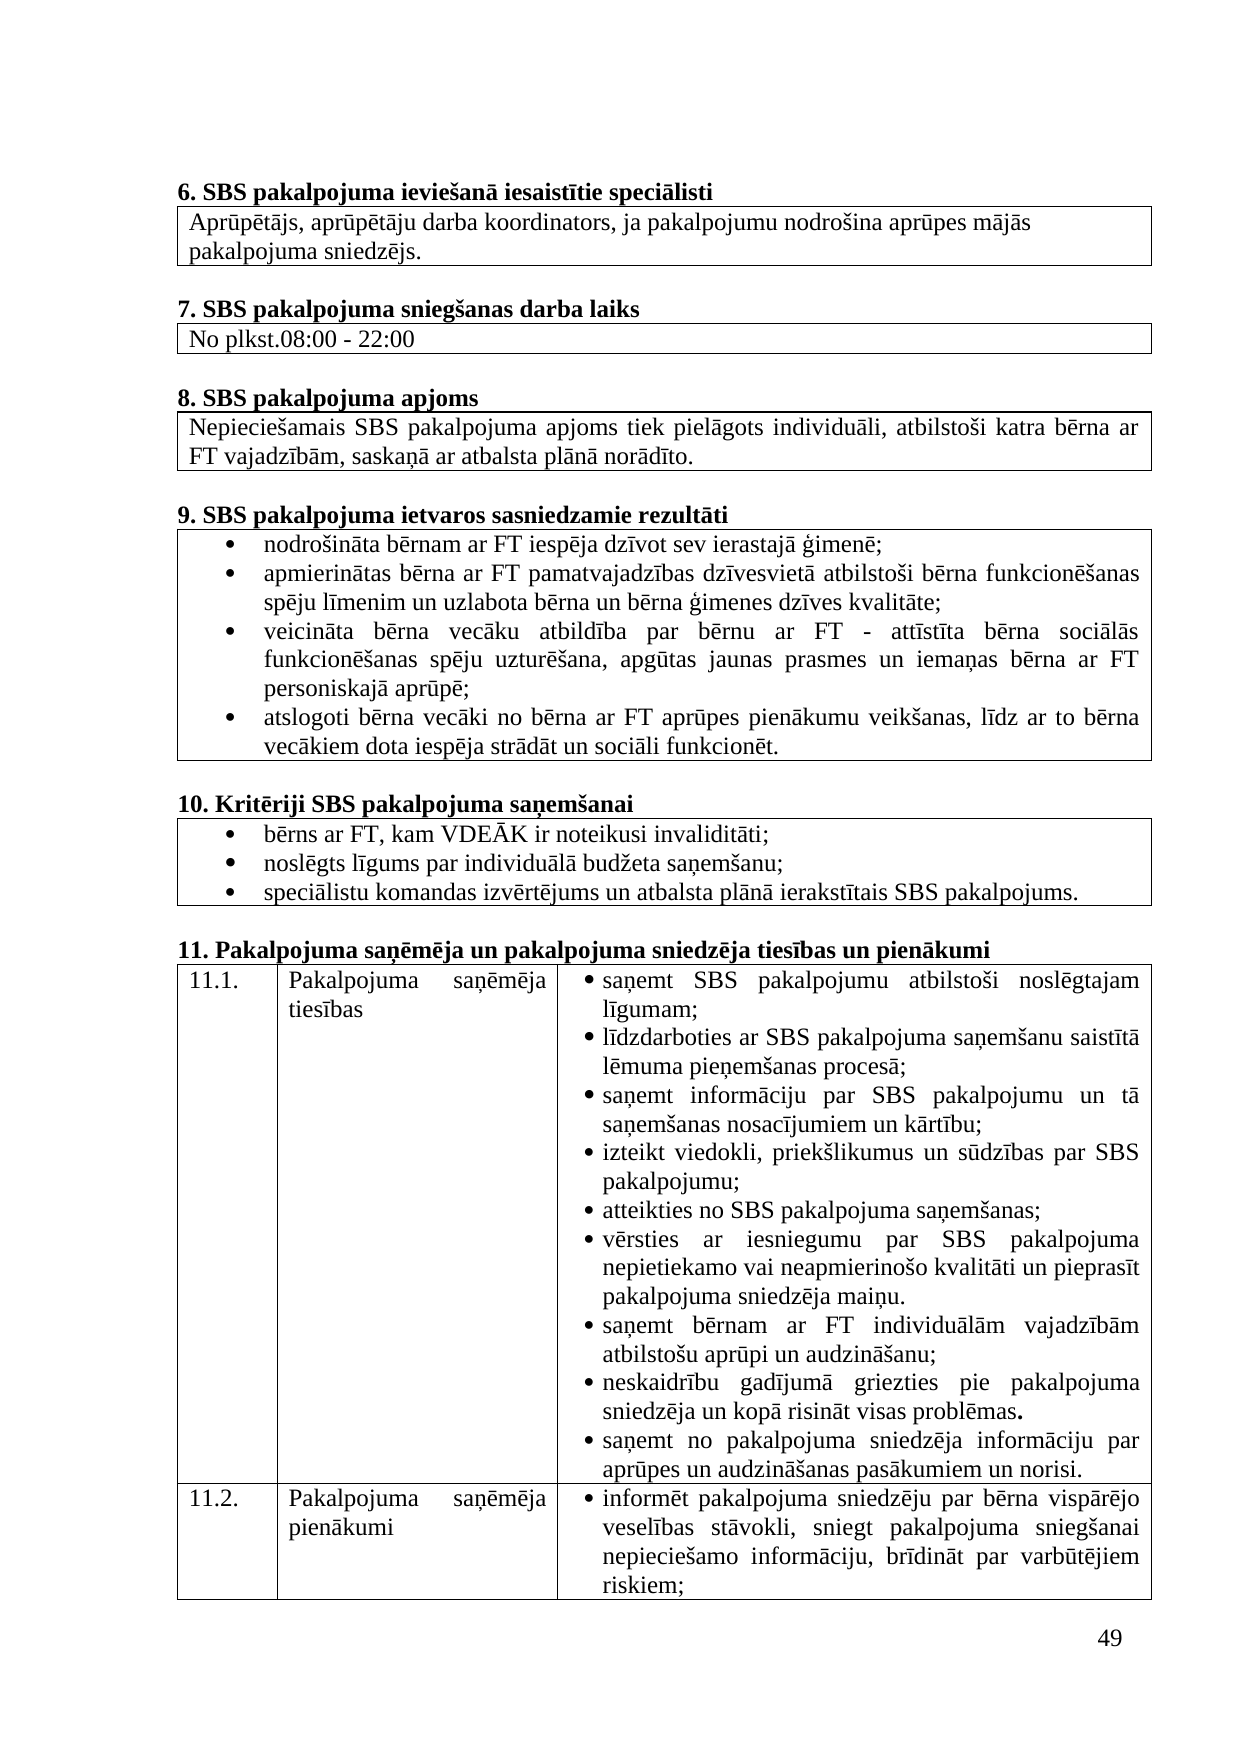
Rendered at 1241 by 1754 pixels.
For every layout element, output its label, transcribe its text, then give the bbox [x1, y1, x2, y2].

table_cell Pakalpojuma saņēmēja pienākumi [278, 1484, 557, 1598]
table_cell 11.2. [178, 1484, 277, 1598]
text 7. SBS pakalpojuma sniegšanas darba laiks [177, 294, 1122, 323]
table_header bērns ar FT, kam VDEĀK ir noteikusi invaliditāti; noslēgts līgums par individuālā budžeta saņemšanu; speciālistu komandas izvērtējums un atbalsta plānā ierakstītais SBS pakalpojums. [178, 819, 1151, 905]
table_header nodrošināta bērnam ar FT iespēja dzīvot sev ierastajā ģimenē; apmierinātas bērna ar FT pamatvajadzības dzīvesvietā atbilstoši bērna funkcionēšanas spēju līmenim un uzlabota bērna un bērna ģimenes dzīves kvalitāte; veicināta bērna vecāku atbildība par bērnu ar FT - attīstīta bērna sociālās funkcionēšanas spēju uzturēšana, apgūtas jaunas prasmes un iemaņas bērna ar FT personiskajā aprūpē; atslogoti bērna vecāki no bērna ar FT aprūpes pienākumu veikšanas, līdz ar to bērna vecākiem dota iespēja strādāt un sociāli funkcionēt. [178, 530, 1151, 759]
table_header saņemt SBS pakalpojumu atbilstoši noslēgtajam līgumam; līdzdarboties ar SBS pakalpojuma saņemšanu saistītā lēmuma pieņemšanas procesā; saņemt informāciju par SBS pakalpojumu un tā saņemšanas nosacījumiem un kārtību; izteikt viedokli, priekšlikumus un sūdzības par SBS pakalpojumu; atteikties no SBS pakalpojuma saņemšanas; vērsties ar iesniegumu par SBS pakalpojuma nepietiekamo vai neapmierinošo kvalitāti un pieprasīt pakalpojuma sniedzēja maiņu. saņemt bērnam ar FT individuālām vajadzībām atbilstošu aprūpi un audzināšanu; neskaidrību gadījumā griezties pie pakalpojuma sniedzēja un kopā risināt visas problēmas. saņemt no pakalpojuma sniedzēja informāciju par aprūpes un audzināšanas pasākumiem un norisi. [558, 965, 1151, 1482]
text 6. SBS pakalpojuma ieviešanā iesaistītie speciālisti [177, 177, 1122, 206]
table_header Nepieciešamais SBS pakalpojuma apjoms tiek pielāgots individuāli, atbilstoši katra bērna ar FT vajadzībām, saskaņā ar atbalsta plānā norādīto. [178, 413, 1151, 470]
table_header 11.1. [178, 965, 277, 1482]
text 11. Pakalpojuma saņēmēja un pakalpojuma sniedzēja tiesības un pienākumi [177, 935, 1122, 964]
table_header No plkst.08:00 - 22:00 [178, 324, 1151, 353]
text 8. SBS pakalpojuma apjoms [177, 383, 1122, 411]
text 10. Kritēriji SBS pakalpojuma saņemšanai [177, 789, 1122, 818]
table_header Pakalpojuma saņēmēja tiesības [278, 965, 557, 1482]
table_header Aprūpētājs, aprūpētāju darba koordinators, ja pakalpojumu nodrošina aprūpes mājās pakalpojuma sniedzējs. [178, 207, 1151, 264]
text 9. SBS pakalpojuma ietvaros sasniedzamie rezultāti [177, 500, 1122, 528]
table_cell informēt pakalpojuma sniedzēju par bērna vispārējo veselības stāvokli, sniegt pakalpojuma sniegšanai nepieciešamo informāciju, brīdināt par varbūtējiem riskiem; bērna vecākam piedalīties bērna ar FT izvērtēšanā, atbalsta plāna sastādīšanā/saskaņošanā/apstiprināšanā un pildīt tajā noteikto; bērna vecākam aktīvi iesaistīties bērna ar FT un savu problēmā risināšanā; izturēties pret pakalpojumu sniedzējiem ar cieņu, neapdraudēt pakalpojuma sniedzēju veselību vai dzīvību u.c.; neskaidrību gadījumā griezties pie pakalpojuma sniedzēja atbildīgā darbinieka un kopā risināt visas problēmas, lai sasniegtu izvirzītos rehabilitācijas mērķus; nodrošināt pakalpojuma sniedzējam iekļūšanu bērna dzīvesvietā un apstākļus pakalpojuma sniegšanai, gadījumos, kad SBS pakalpojumu nav iespējams sniegt (piemēram, bērna atrašanās ārpus mājas, saslimšana), savlaicīgi brīdināt pakalpojuma sniedzēju par minēto, kā arī saskaņot tālāku rīcību; [558, 1484, 1151, 1598]
